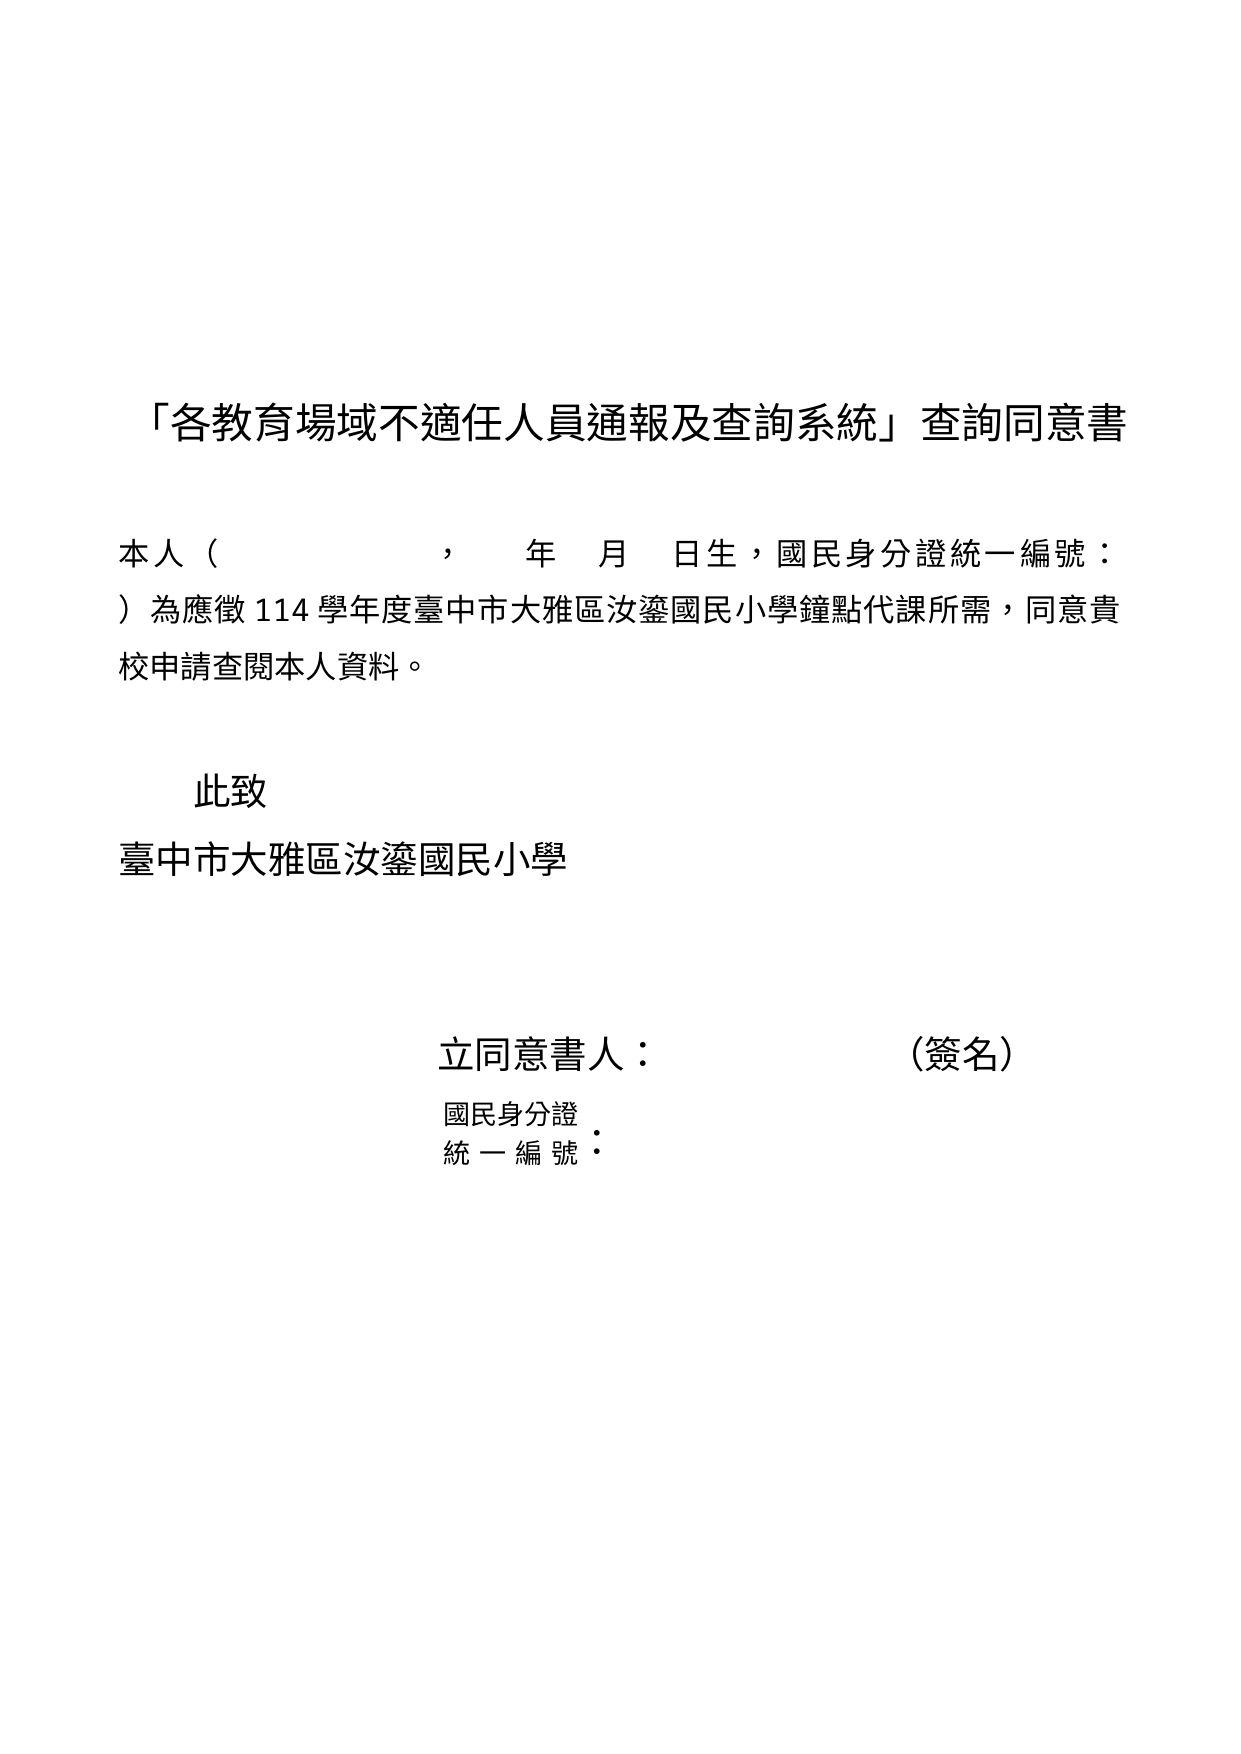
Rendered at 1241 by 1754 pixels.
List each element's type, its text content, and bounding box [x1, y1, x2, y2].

text 此致 [118, 762, 1122, 817]
text 本人（ ， 年 月 日生，國民身分證統一編號： ）為應徵114學年度臺中市大雅區汝鎏國民小學鐘點代課所需，同意貴校申請查閱本人資料。 [118, 529, 1122, 687]
text 立同意書人： （簽名） [118, 1025, 1122, 1080]
text 「各教育場域不適任人員通報及查詢系統」查詢同意書 [118, 390, 1138, 450]
text 臺中市大雅區汝鎏國民小學 [118, 830, 1122, 884]
text 國民身分證統一編號： [118, 1093, 1122, 1172]
